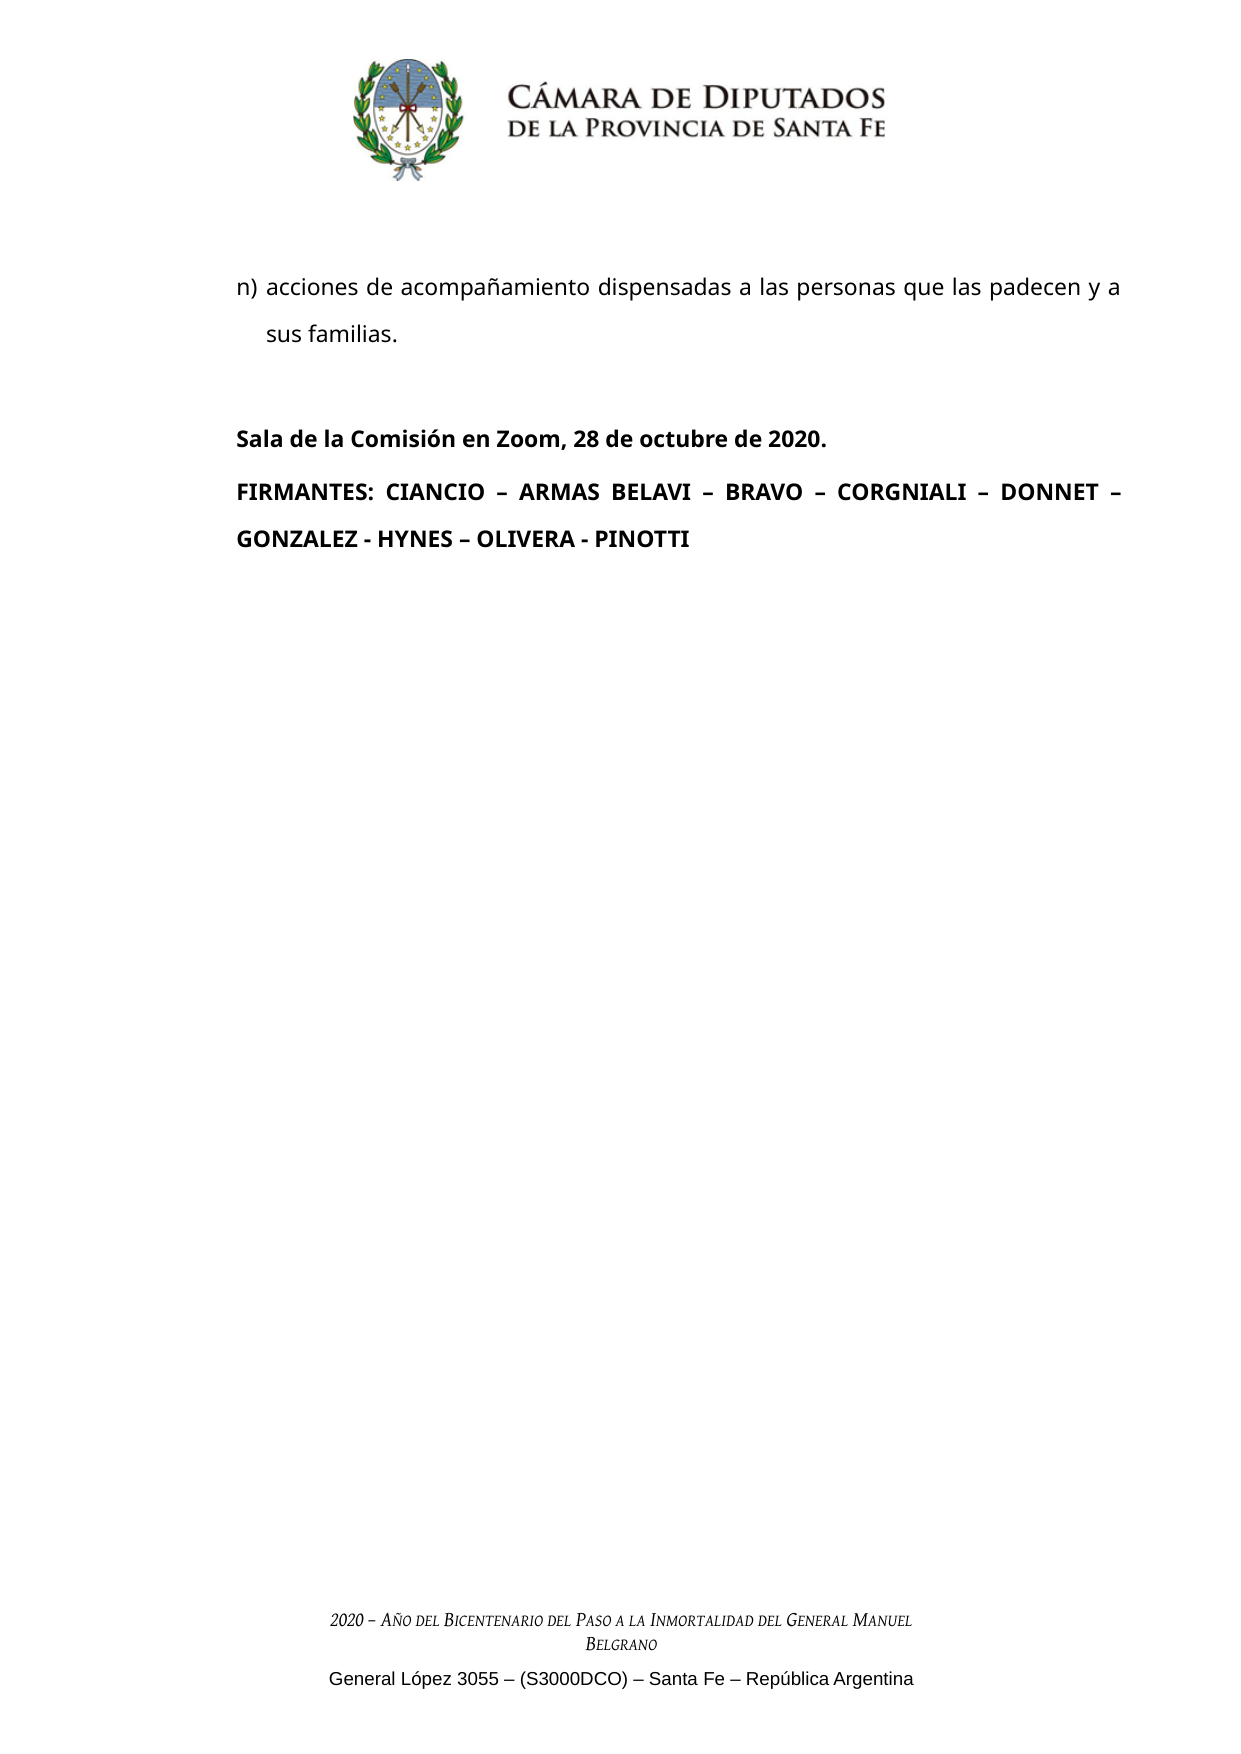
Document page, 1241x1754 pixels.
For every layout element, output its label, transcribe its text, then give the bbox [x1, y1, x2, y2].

text FIRMANTES: CIANCIO – ARMAS BELAVI – BRAVO – CORGNIALI – DONNET – GONZALEZ - HYNES – OLIVERA - PINOTTI [236, 476, 1122, 554]
text Sala de la Comisión en Zoom, 28 de octubre de 2020. [236, 423, 1122, 455]
list acciones de acompañamiento dispensadas a las personas que las padecen y a sus familias. [236, 271, 1122, 349]
